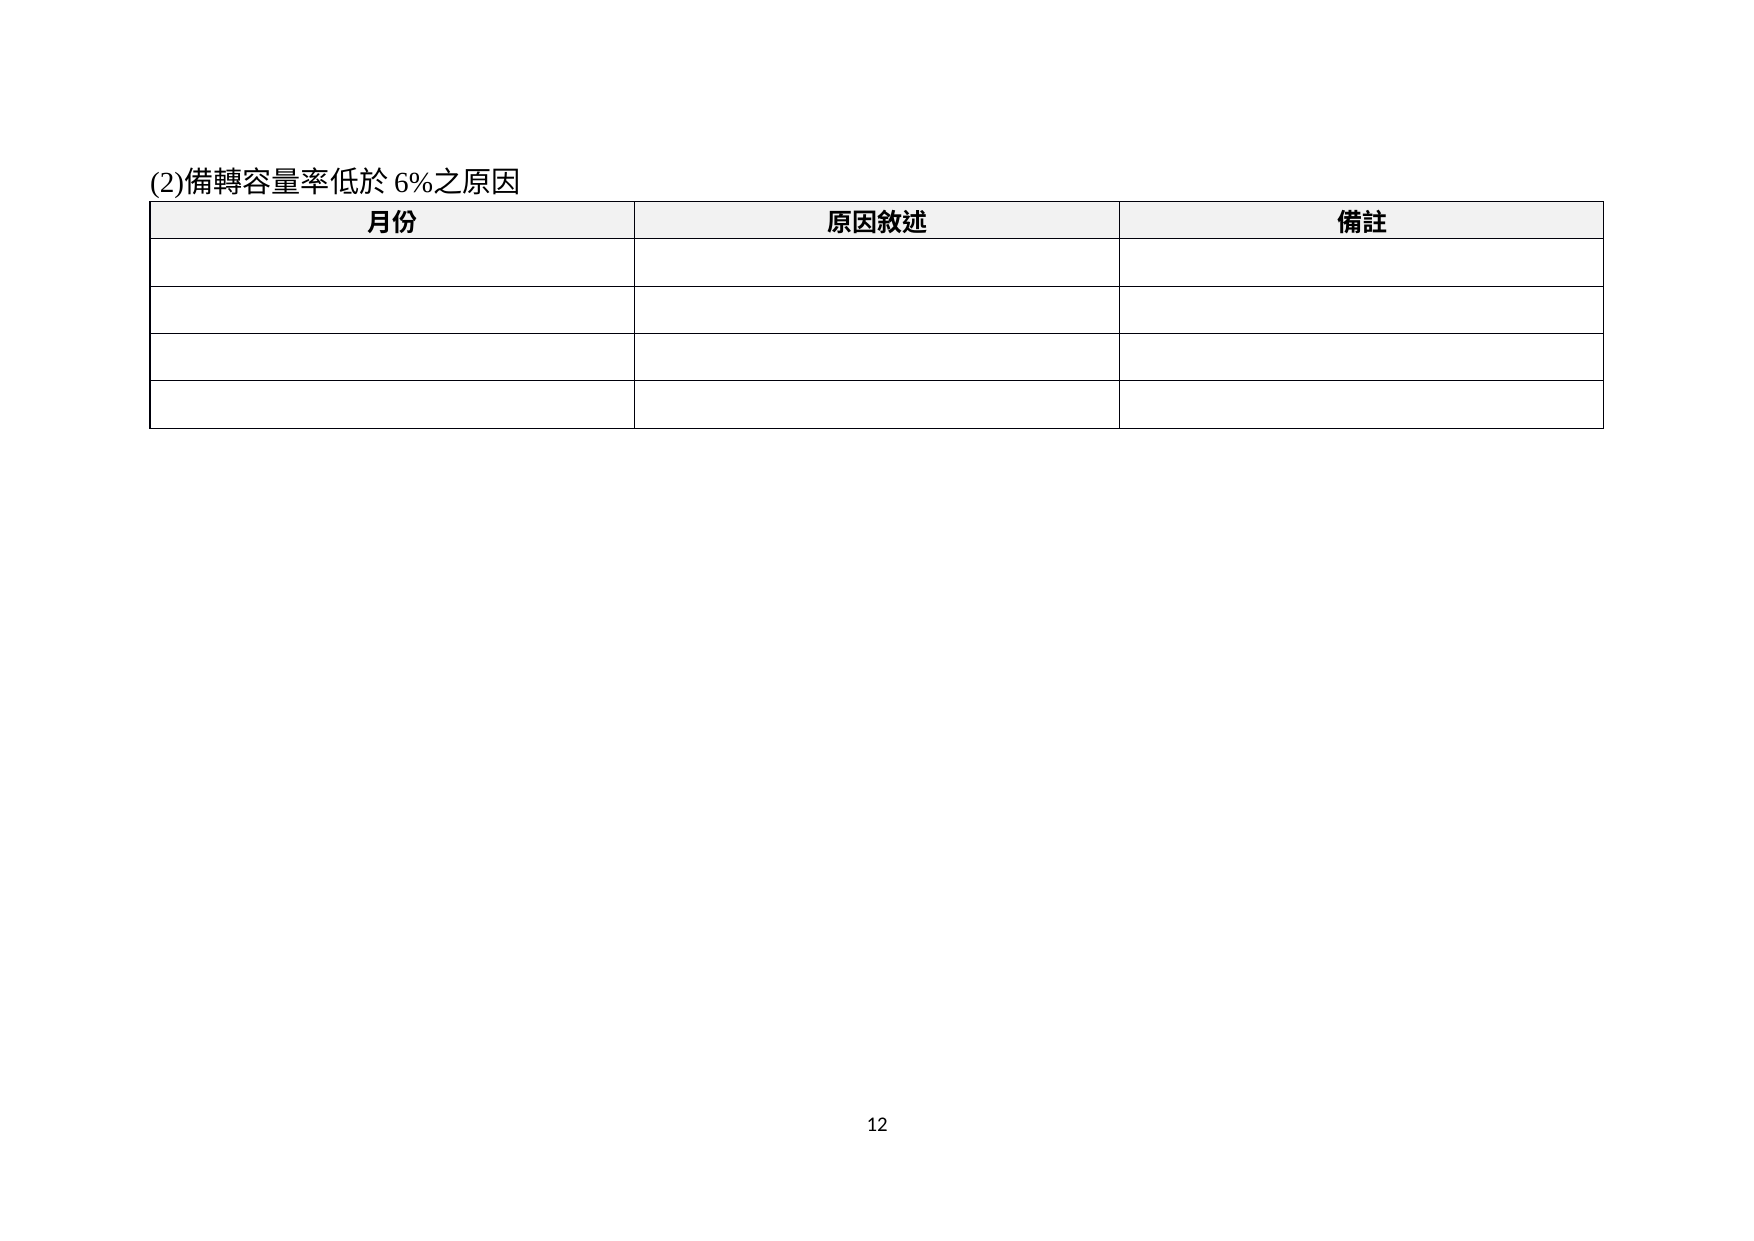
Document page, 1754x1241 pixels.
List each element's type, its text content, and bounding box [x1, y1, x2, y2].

table_cell [1120, 239, 1603, 286]
table_cell [635, 287, 1119, 333]
table_header 原因敘述 [635, 202, 1119, 238]
table_cell [635, 239, 1119, 286]
table_cell [151, 381, 634, 427]
table_cell [151, 334, 634, 380]
table_cell [151, 287, 634, 333]
table_cell [1120, 287, 1603, 333]
table_cell [635, 381, 1119, 427]
table_header 月份 [151, 202, 634, 238]
table_cell [635, 334, 1119, 380]
table_cell [151, 239, 634, 286]
table_cell [1120, 381, 1603, 427]
table_header 備註 [1120, 202, 1603, 238]
text (2)備轉容量率低於6%之原因 [150, 159, 1604, 201]
table_cell [1120, 334, 1603, 380]
